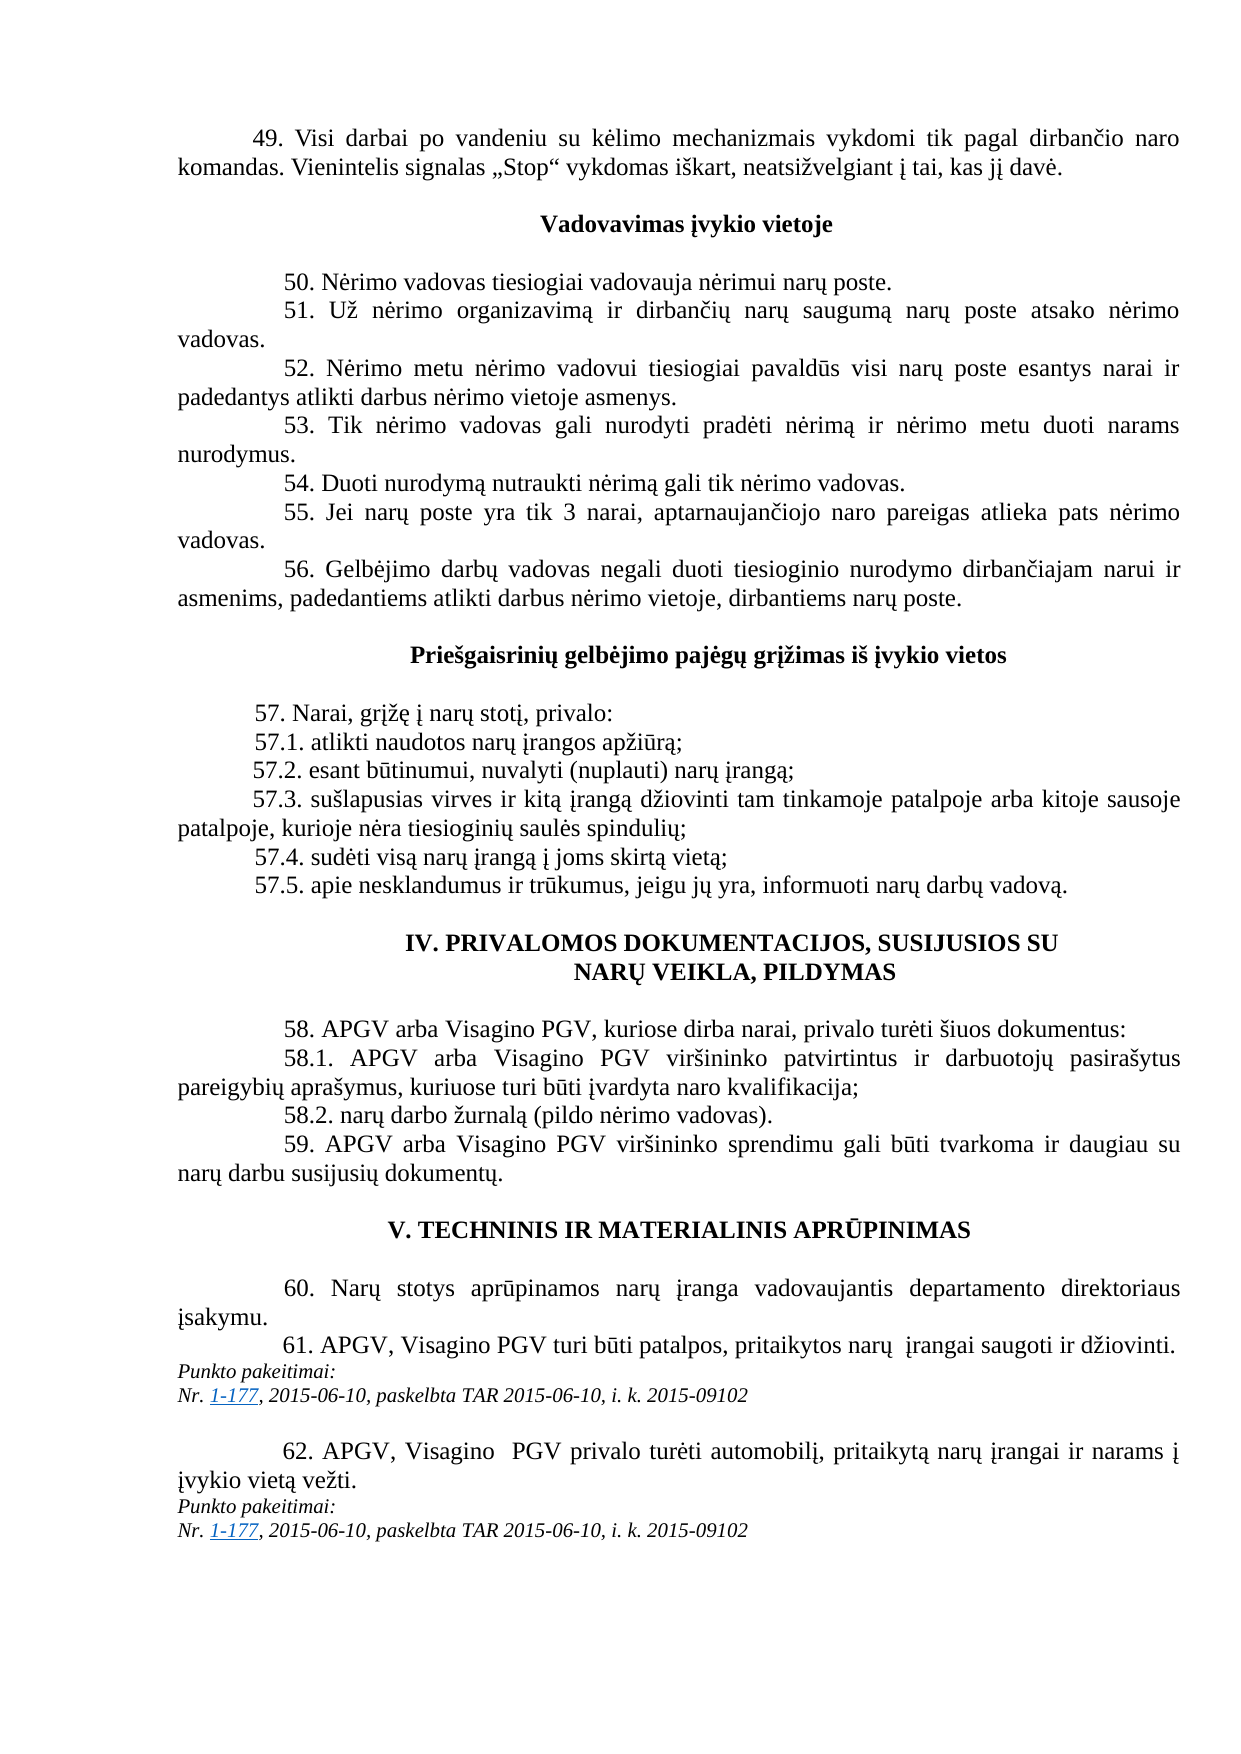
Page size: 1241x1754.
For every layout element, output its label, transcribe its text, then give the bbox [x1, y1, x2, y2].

text 58.2. narų darbo žurnalą (pildo nėrimo vadovas). [177, 1101, 1181, 1129]
text Nr. 1-177, 2015-06-10, paskelbta TAR 2015-06-10, i. k. 2015-09102 [177, 1383, 1181, 1407]
text 57.5. apie nesklandumus ir trūkumus, jeigu jų yra, informuoti narų darbų vadovą. [179, 871, 1181, 899]
text 57.2. esant būtinumui, nuvalyti (nuplauti) narų įrangą; [177, 756, 1181, 784]
text 58.1. APGV arba Visagino PGV viršininko patvirtintus ir darbuotojų pasirašytus pareigybių aprašymus, kuriuose turi būti įvardyta naro kvalifikacija; [177, 1043, 1181, 1101]
text 52. Nėrimo metu nėrimo vadovui tiesiogiai pavaldūs visi narų poste esantys narai ir padedantys atlikti darbus nėrimo vietoje asmenys. [177, 353, 1181, 411]
text 55. Jei narų poste yra tik 3 narai, aptarnaujančiojo naro pareigas atlieka pats nėrimo vadovas. [177, 497, 1181, 554]
text 53. Tik nėrimo vadovas gali nurodyti pradėti nėrimą ir nėrimo metu duoti narams nurodymus. [177, 411, 1181, 468]
text 59. APGV arba Visagino PGV viršininko sprendimu gali būti tvarkoma ir daugiau su narų darbu susijusių dokumentų. [177, 1129, 1181, 1187]
text 62. APGV, Visagino PGV privalo turėti automobilį, pritaikytą narų įrangai ir narams į įvykio vietą vežti. [177, 1436, 1181, 1494]
text 58. APGV arba Visagino PGV, kuriose dirba narai, privalo turėti šiuos dokumentus: [177, 1014, 1181, 1043]
text 50. Nėrimo vadovas tiesiogiai vadovauja nėrimui narų poste. [177, 267, 1181, 296]
text Priešgaisrinių gelbėjimo pajėgų grįžimas iš įvykio vietos [177, 641, 1181, 669]
text IV. PRIVALOMOS DOKUMENTACIJOS, SUSIJUSIOS SU [302, 928, 1168, 957]
text Vadovavimas įvykio vietoje [496, 209, 1181, 238]
text 60. Narų stotys aprūpinamos narų įranga vadovaujantis departamento direktoriaus įsakymu. [177, 1273, 1181, 1331]
text Punkto pakeitimai: [177, 1494, 1181, 1518]
text 54. Duoti nurodymą nutraukti nėrimą gali tik nėrimo vadovas. [177, 468, 1181, 497]
text V. TECHNINIS IR MATERIALINIS APRŪPINIMAS [177, 1216, 1181, 1244]
text NARŲ VEIKLA, PILDYMAS [302, 957, 1168, 986]
text 57.1. atlikti naudotos narų įrangos apžiūrą; [179, 727, 1181, 756]
text 57.4. sudėti visą narų įrangą į joms skirtą vietą; [179, 842, 1181, 871]
text 51. Už nėrimo organizavimą ir dirbančių narų saugumą narų poste atsako nėrimo vadovas. [177, 296, 1181, 353]
text Nr. 1-177, 2015-06-10, paskelbta TAR 2015-06-10, i. k. 2015-09102 [177, 1518, 1181, 1542]
text 56. Gelbėjimo darbų vadovas negali duoti tiesioginio nurodymo dirbančiajam narui ir asmenims, padedantiems atlikti darbus nėrimo vietoje, dirbantiems narų poste. [177, 554, 1181, 612]
text 57.3. sušlapusias virves ir kitą įrangą džiovinti tam tinkamoje patalpoje arba kitoje sausoje patalpoje, kurioje nėra tiesioginių saulės spindulių; [177, 784, 1181, 842]
text 57. Narai, grįžę į narų stotį, privalo: [179, 698, 1181, 727]
text 61. APGV, Visagino PGV turi būti patalpos, pritaikytos narų įrangai saugoti ir džiovinti. [177, 1331, 1181, 1359]
text 49. Visi darbai po vandeniu su kėlimo mechanizmais vykdomi tik pagal dirbančio naro komandas. Vienintelis signalas „Stop“ vykdomas iškart, neatsižvelgiant į tai, kas jį davė. [177, 123, 1181, 181]
text Punkto pakeitimai: [177, 1359, 1181, 1383]
